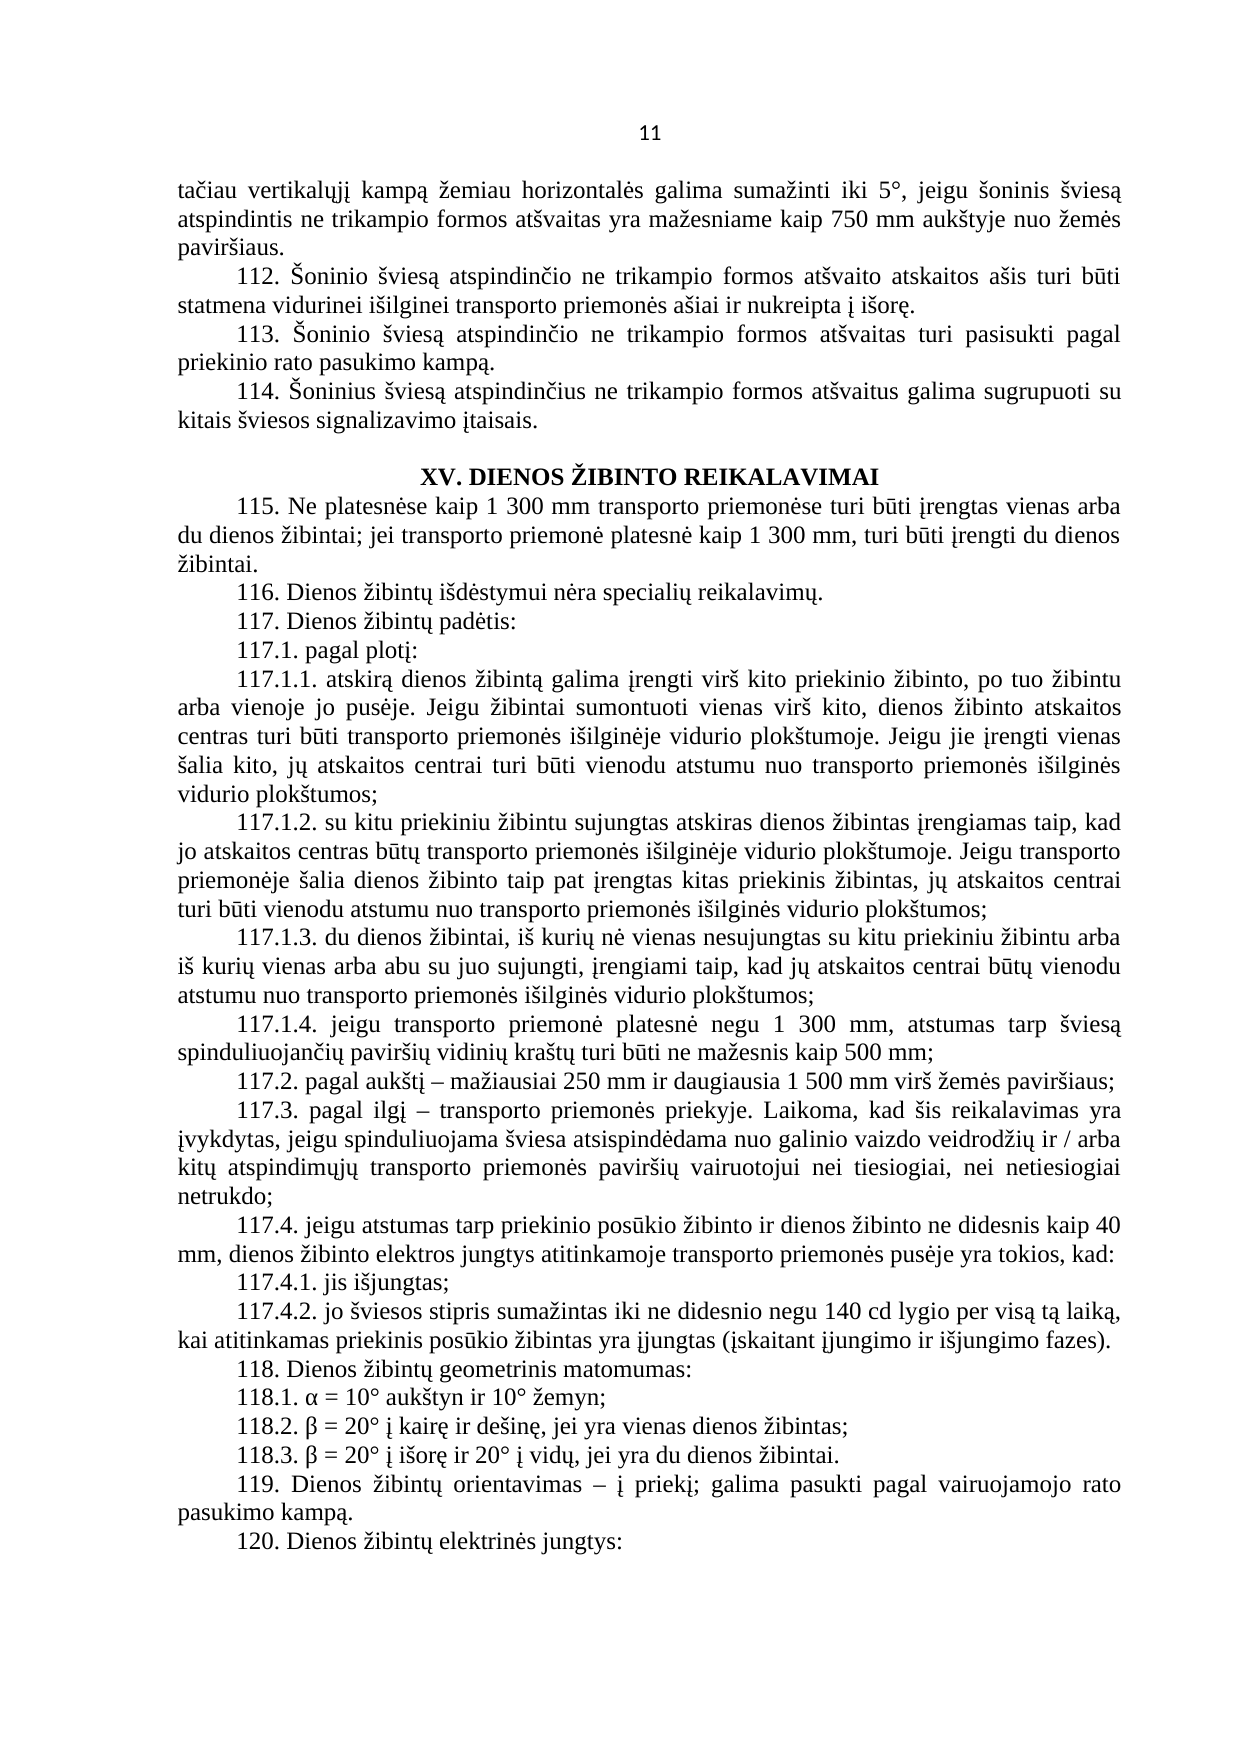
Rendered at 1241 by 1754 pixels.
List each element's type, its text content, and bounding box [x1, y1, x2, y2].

text XV. DIENOS ŽIBINTO REIKALAVIMAI [177, 462, 1122, 491]
text 114. Šoninius šviesą atspindinčius ne trikampio formos atšvaitus galima sugrupuoti su kitais šviesos signalizavimo įtaisais. [177, 376, 1122, 434]
text 117.2. pagal aukštį – mažiausiai 250 mm ir daugiausia 1 500 mm virš žemės paviršiaus; [177, 1066, 1122, 1095]
text tačiau vertikalųjį kampą žemiau horizontalės galima sumažinti iki 5°, jeigu šoninis šviesą atspindintis ne trikampio formos atšvaitas yra mažesniame kaip 750 mm aukštyje nuo žemės paviršiaus. [177, 175, 1122, 261]
text 117.1.1. atskirą dienos žibintą galima įrengti virš kito priekinio žibinto, po tuo žibintu arba vienoje jo pusėje. Jeigu žibintai sumontuoti vienas virš kito, dienos žibinto atskaitos centras turi būti transporto priemonės išilginėje vidurio plokštumoje. Jeigu jie įrengti vienas šalia kito, jų atskaitos centrai turi būti vienodu atstumu nuo transporto priemonės išilginės vidurio plokštumos; [177, 664, 1122, 807]
text 118. Dienos žibintų geometrinis matomumas: [177, 1354, 1122, 1382]
text 117.4.1. jis išjungtas; [177, 1267, 1122, 1296]
text 112. Šoninio šviesą atspindinčio ne trikampio formos atšvaito atskaitos ašis turi būti statmena vidurinei išilginei transporto priemonės ašiai ir nukreipta į išorę. [177, 261, 1122, 319]
text 117.4.2. jo šviesos stipris sumažintas iki ne didesnio negu 140 cd lygio per visą tą laiką, kai atitinkamas priekinis posūkio žibintas yra įjungtas (įskaitant įjungimo ir išjungimo fazes). [177, 1296, 1122, 1354]
text 117.1. pagal plotį: [177, 635, 1122, 664]
text 116. Dienos žibintų išdėstymui nėra specialių reikalavimų. [177, 577, 1122, 606]
text 118.3. β = 20° į išorę ir 20° į vidų, jei yra du dienos žibintai. [177, 1440, 1122, 1469]
text 118.1. α = 10° aukštyn ir 10° žemyn; [177, 1382, 1122, 1411]
text 118.2. β = 20° į kairę ir dešinę, jei yra vienas dienos žibintas; [177, 1411, 1122, 1440]
text 117.1.4. jeigu transporto priemonė platesnė negu 1 300 mm, atstumas tarp šviesą spinduliuojančių paviršių vidinių kraštų turi būti ne mažesnis kaip 500 mm; [177, 1009, 1122, 1066]
text 117.3. pagal ilgį – transporto priemonės priekyje. Laikoma, kad šis reikalavimas yra įvykdytas, jeigu spinduliuojama šviesa atsispindėdama nuo galinio vaizdo veidrodžių ir / arba kitų atspindimųjų transporto priemonės paviršių vairuotojui nei tiesiogiai, nei netiesiogiai netrukdo; [177, 1095, 1122, 1210]
text 117.1.3. du dienos žibintai, iš kurių nė vienas nesujungtas su kitu priekiniu žibintu arba iš kurių vienas arba abu su juo sujungti, įrengiami taip, kad jų atskaitos centrai būtų vienodu atstumu nuo transporto priemonės išilginės vidurio plokštumos; [177, 922, 1122, 1009]
text 113. Šoninio šviesą atspindinčio ne trikampio formos atšvaitas turi pasisukti pagal priekinio rato pasukimo kampą. [177, 319, 1122, 376]
text 117.1.2. su kitu priekiniu žibintu sujungtas atskiras dienos žibintas įrengiamas taip, kad jo atskaitos centras būtų transporto priemonės išilginėje vidurio plokštumoje. Jeigu transporto priemonėje šalia dienos žibinto taip pat įrengtas kitas priekinis žibintas, jų atskaitos centrai turi būti vienodu atstumu nuo transporto priemonės išilginės vidurio plokštumos; [177, 807, 1122, 922]
text 119. Dienos žibintų orientavimas – į priekį; galima pasukti pagal vairuojamojo rato pasukimo kampą. [177, 1469, 1122, 1526]
text 115. Ne platesnėse kaip 1 300 mm transporto priemonėse turi būti įrengtas vienas arba du dienos žibintai; jei transporto priemonė platesnė kaip 1 300 mm, turi būti įrengti du dienos žibintai. [177, 491, 1122, 577]
text 117. Dienos žibintų padėtis: [177, 606, 1122, 635]
text 120. Dienos žibintų elektrinės jungtys: [177, 1526, 1122, 1555]
text 117.4. jeigu atstumas tarp priekinio posūkio žibinto ir dienos žibinto ne didesnis kaip 40 mm, dienos žibinto elektros jungtys atitinkamoje transporto priemonės pusėje yra tokios, kad: [177, 1210, 1122, 1267]
